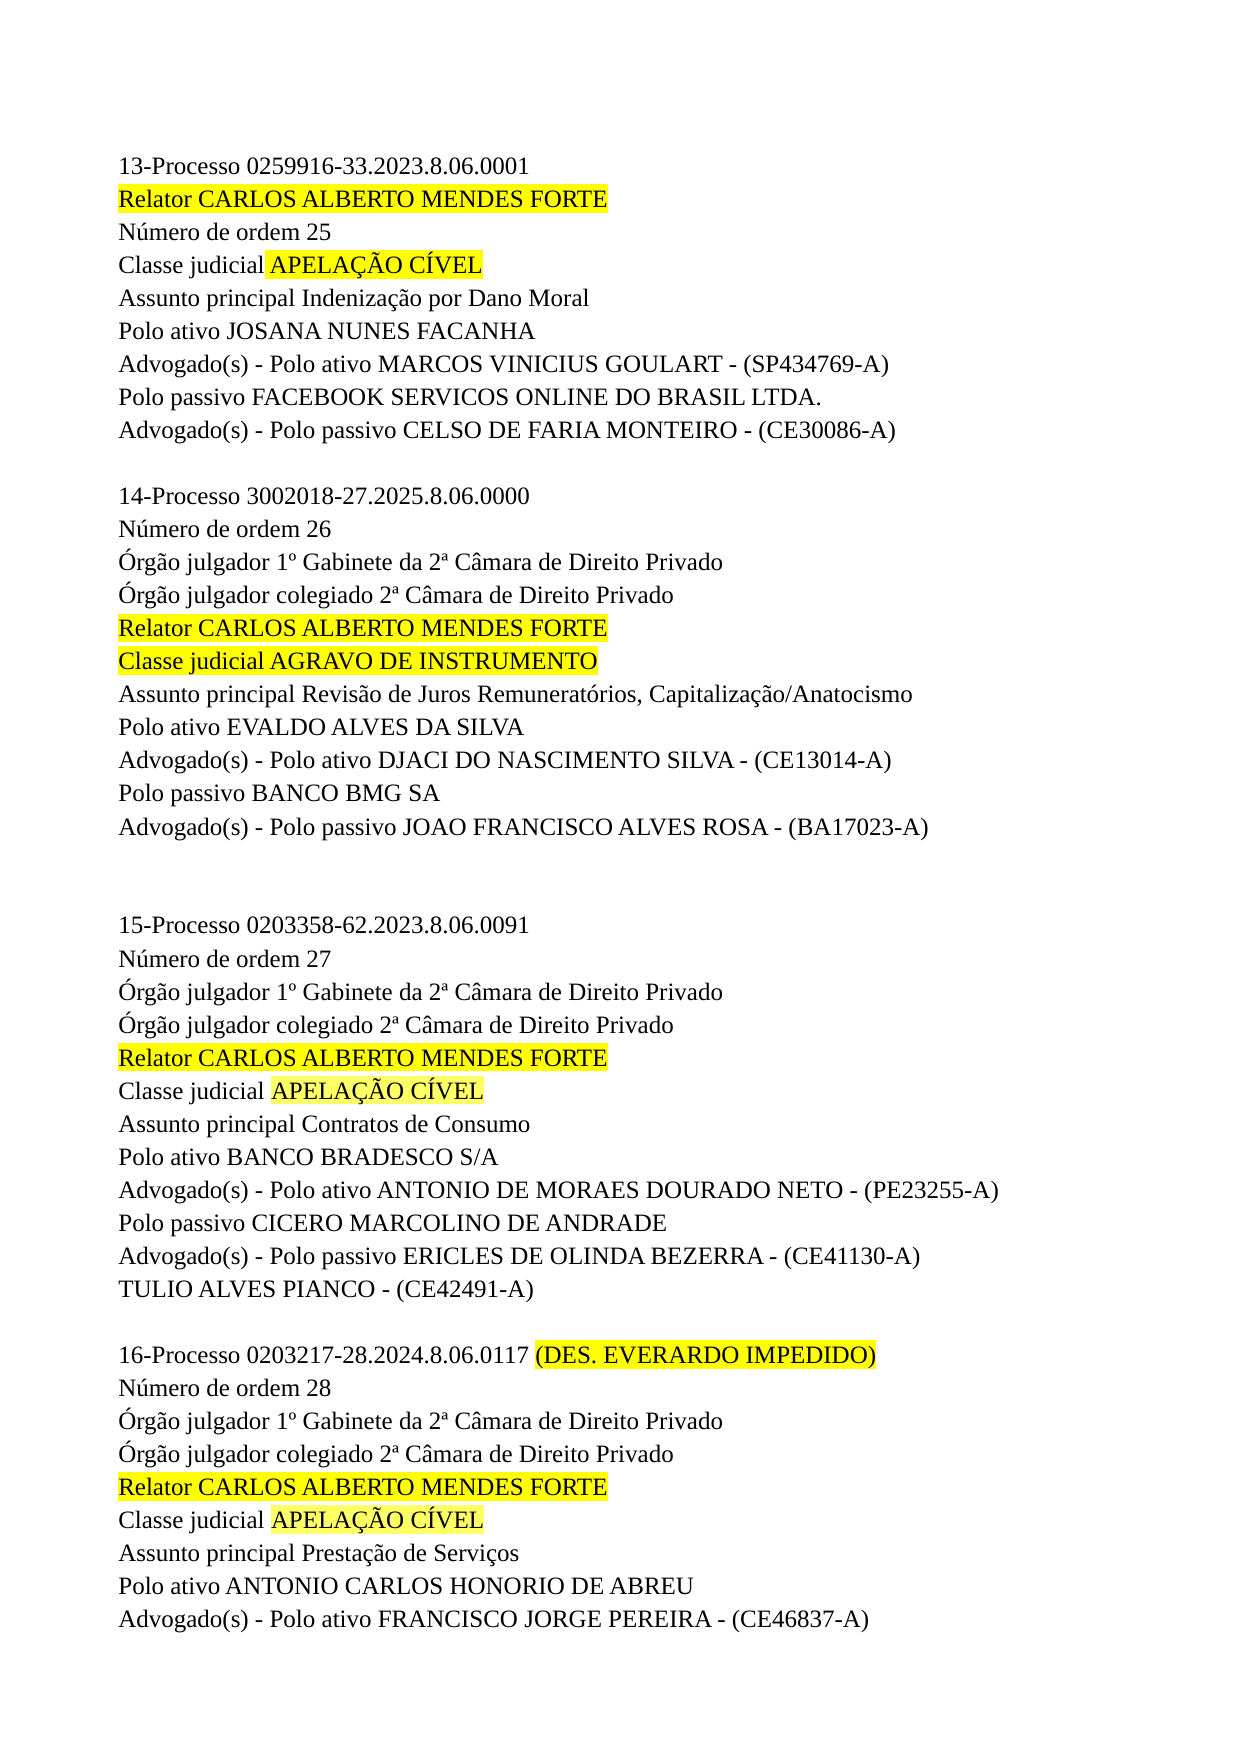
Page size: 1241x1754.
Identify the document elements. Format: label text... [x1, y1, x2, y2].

text Número de ordem 25 [118, 217, 1122, 246]
text Polo ativo JOSANA NUNES FACANHA [118, 316, 1122, 345]
text Polo ativo BANCO BRADESCO S/A [118, 1142, 1122, 1171]
text Advogado(s) - Polo ativo FRANCISCO JORGE PEREIRA - (CE46837-A) [118, 1604, 1122, 1633]
text Relator CARLOS ALBERTO MENDES FORTE [118, 184, 1122, 213]
text Assunto principal Revisão de Juros Remuneratórios, Capitalização/Anatocismo [118, 679, 1122, 708]
text Relator CARLOS ALBERTO MENDES FORTE [118, 1043, 1122, 1071]
text Polo ativo EVALDO ALVES DA SILVA [118, 712, 1122, 741]
text Advogado(s) - Polo ativo DJACI DO NASCIMENTO SILVA - (CE13014-A) [118, 746, 1122, 774]
text Advogado(s) - Polo passivo JOAO FRANCISCO ALVES ROSA - (BA17023-A) [118, 812, 1122, 840]
text Polo passivo BANCO BMG SA [118, 778, 1122, 807]
text Polo ativo ANTONIO CARLOS HONORIO DE ABREU [118, 1571, 1122, 1600]
text Polo passivo FACEBOOK SERVICOS ONLINE DO BRASIL LTDA. [118, 382, 1122, 411]
text Classe judicial APELAÇÃO CÍVEL [118, 1505, 1122, 1534]
text Órgão julgador colegiado 2ª Câmara de Direito Privado [118, 1010, 1122, 1038]
text Órgão julgador 1º Gabinete da 2ª Câmara de Direito Privado [118, 977, 1122, 1005]
text Órgão julgador 1º Gabinete da 2ª Câmara de Direito Privado [118, 1406, 1122, 1435]
text Número de ordem 26 [118, 514, 1122, 543]
text Assunto principal Indenização por Dano Moral [118, 283, 1122, 312]
text Relator CARLOS ALBERTO MENDES FORTE [118, 613, 1122, 642]
text 14-Processo 3002018-27.2025.8.06.0000 [118, 481, 1122, 510]
text Advogado(s) - Polo ativo ANTONIO DE MORAES DOURADO NETO - (PE23255-A) [118, 1175, 1122, 1203]
text Polo passivo CICERO MARCOLINO DE ANDRADE [118, 1208, 1122, 1237]
text 13-Processo 0259916-33.2023.8.06.0001 [118, 151, 1122, 180]
text Advogado(s) - Polo passivo ERICLES DE OLINDA BEZERRA - (CE41130-A) [118, 1241, 1122, 1269]
text Órgão julgador colegiado 2ª Câmara de Direito Privado [118, 1439, 1122, 1468]
text Relator CARLOS ALBERTO MENDES FORTE [118, 1472, 1122, 1501]
text 15-Processo 0203358-62.2023.8.06.0091 [118, 911, 1122, 939]
text Número de ordem 27 [118, 944, 1122, 972]
text Número de ordem 28 [118, 1373, 1122, 1402]
text Assunto principal Contratos de Consumo [118, 1109, 1122, 1137]
text Advogado(s) - Polo ativo MARCOS VINICIUS GOULART - (SP434769-A) [118, 349, 1122, 378]
text Órgão julgador 1º Gabinete da 2ª Câmara de Direito Privado [118, 547, 1122, 576]
text Classe judicial APELAÇÃO CÍVEL [118, 1076, 1122, 1104]
text Órgão julgador colegiado 2ª Câmara de Direito Privado [118, 580, 1122, 609]
text Advogado(s) - Polo passivo CELSO DE FARIA MONTEIRO - (CE30086-A) [118, 415, 1122, 444]
text Assunto principal Prestação de Serviços [118, 1538, 1122, 1567]
text Classe judicial APELAÇÃO CÍVEL [118, 250, 1122, 279]
text Classe judicial AGRAVO DE INSTRUMENTO [118, 646, 1122, 675]
text 16-Processo 0203217-28.2024.8.06.0117 (DES. EVERARDO IMPEDIDO) [118, 1340, 1122, 1369]
text TULIO ALVES PIANCO - (CE42491-A) [118, 1274, 1122, 1303]
